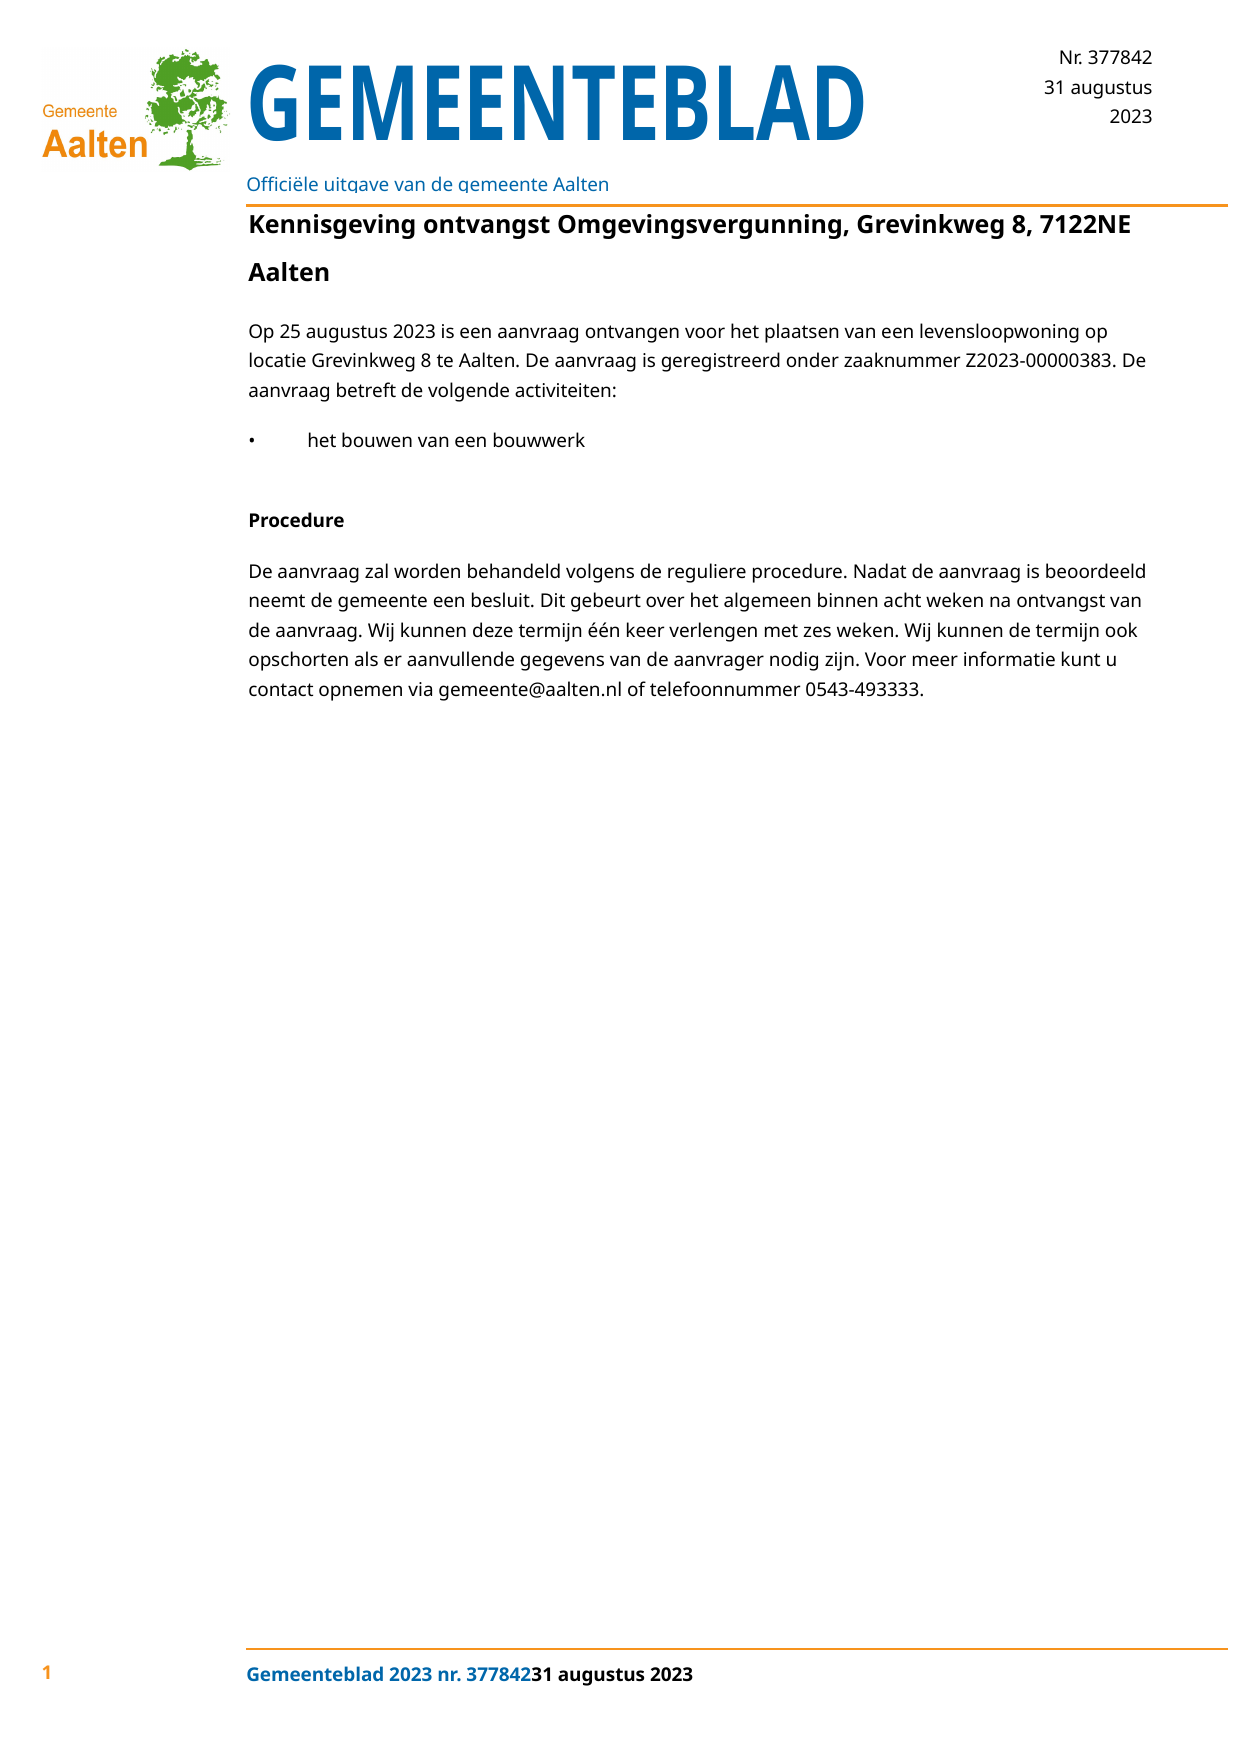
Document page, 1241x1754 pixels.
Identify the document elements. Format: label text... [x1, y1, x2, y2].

text Kennisgeving ontvangst Omgevingsvergunning, Grevinkweg 8, 7122NE Aalten [248, 207, 1152, 288]
text Op 25 augustus 2023 is een aanvraag ontvangen voor het plaatsen van een levensloopwoning op locatie Grevinkweg 8 te Aalten. De aanvraag is geregistreerd onder zaaknummer Z2023-00000383. De aanvraag betreft de volgende activiteiten: [248, 318, 1152, 403]
list het bouwen van een bouwwerk [248, 427, 1152, 453]
text De aanvraag zal worden behandeld volgens de reguliere procedure. Nadat de aanvraag is beoordeeld neemt de gemeente een besluit. Dit gebeurt over het algemeen binnen acht weken na ontvangst van de aanvraag. Wij kunnen deze termijn één keer verlengen met zes weken. Wij kunnen de termijn ook opschorten als er aanvullende gegevens van de aanvrager nodig zijn. Voor meer informatie kunt u contact opnemen via gemeente@aalten.nl of telefoonnummer 0543-493333. [248, 558, 1152, 702]
text Procedure [248, 507, 1152, 533]
picture [41, 47, 231, 172]
